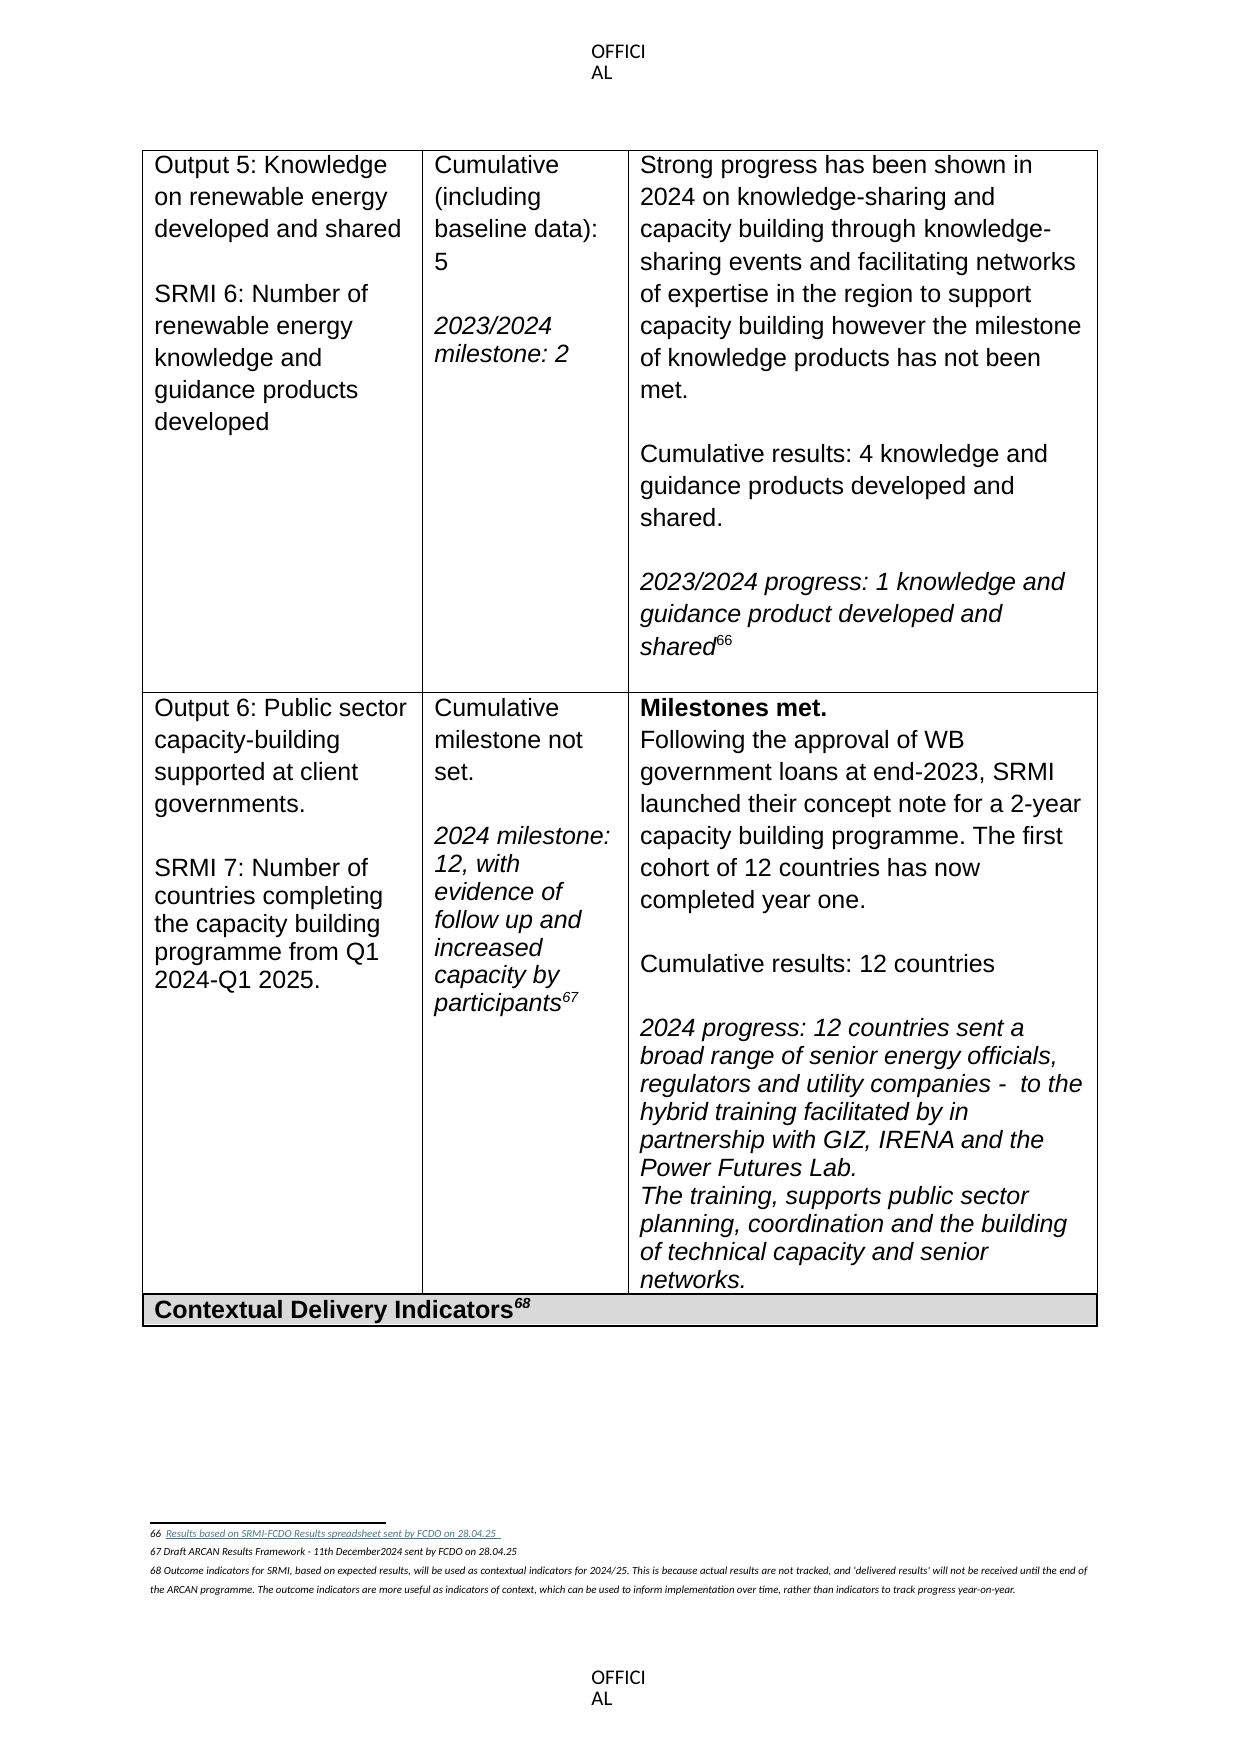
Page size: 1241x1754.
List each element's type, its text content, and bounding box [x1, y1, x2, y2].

table_cell Cumulative milestone not set. 2024 milestone: 12, with evidence of follow up and increased capacity by participants [423, 693, 628, 1293]
table_cell Output 6: Public sector capacity-building supported at client governments. SRMI 7: Number of countries completing the capacity building programme from Q1 2024-Q1 2025. [143, 693, 422, 1293]
table_cell Strong progress has been shown in 2024 on knowledge-sharing and capacity building through knowledge-sharing events and facilitating networks of expertise in the region to support capacity building however the milestone of knowledge products has not been met. Cumulative results: 4 knowledge and guidance products developed and shared. 2023/2024 progress: 1 knowledge and guidance product developed and shared [629, 151, 1097, 692]
table_cell Output 5: Knowledge on renewable energy developed and shared SRMI 6: Number of renewable energy knowledge and guidance products developed [143, 151, 422, 692]
table_cell Cumulative (including baseline data): 5 2023/2024 milestone: 2 [423, 151, 628, 692]
table_cell Milestones met. Following the approval of WB government loans at end-2023, SRMI launched their concept note for a 2-year capacity building programme. The first cohort of 12 countries has now completed year one. Cumulative results: 12 countries 2024 progress: 12 countries sent a broad range of senior energy officials, regulators and utility companies - to the hybrid training facilitated by in partnership with GIZ, IRENA and the Power Futures Lab. The training, supports public sector planning, coordination and the building of technical capacity and senior networks. [629, 693, 1097, 1293]
table_cell Contextual Delivery Indicators [144, 1295, 1096, 1324]
